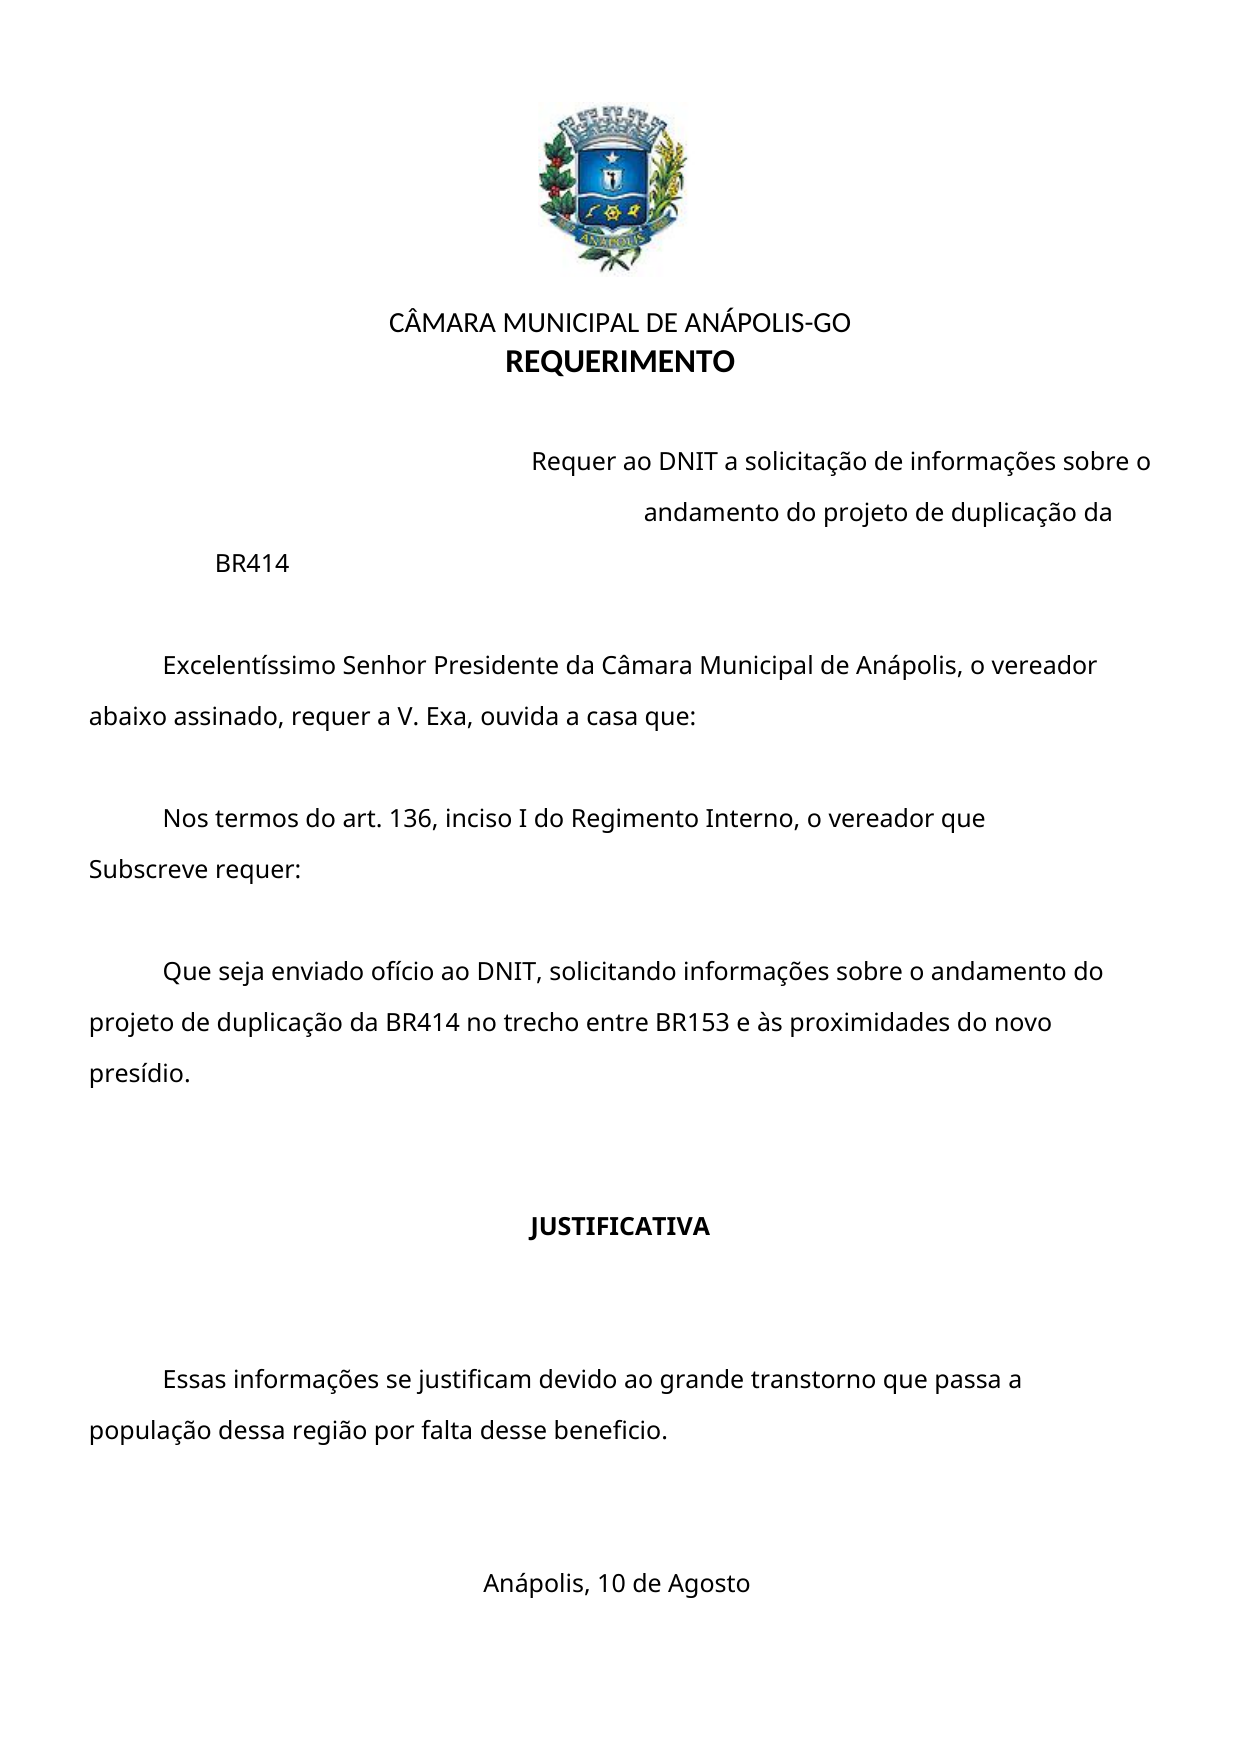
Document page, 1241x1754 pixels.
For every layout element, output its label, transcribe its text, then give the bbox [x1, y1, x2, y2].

text JUSTIFICATIVA [89, 1209, 1152, 1243]
picture [538, 102, 695, 277]
text Nos termos do art. 136, inciso I do Regimento Interno, o vereador que [89, 800, 1152, 834]
text Excelentíssimo Senhor Presidente da Câmara Municipal de Anápolis, o vereador abaixo assinado, requer a V. Exa, ouvida a casa que: [89, 647, 1152, 732]
text REQUERIMENTO [89, 340, 1152, 381]
text CÂMARA MUNICIPAL DE ANÁPOLIS-GO [89, 304, 1152, 340]
text Essas informações se justificam devido ao grande transtorno que passa a população dessa região por falta desse beneficio. [89, 1362, 1152, 1447]
text Requer ao DNIT a solicitação de informações sobre o andamento do projeto de duplicação da BR414 [89, 443, 1152, 579]
text Que seja enviado ofício ao DNIT, solicitando informações sobre o andamento do projeto de duplicação da BR414 no trecho entre BR153 e às proximidades do novo presídio. [89, 953, 1152, 1090]
text Anápolis, 10 de Agosto [89, 1566, 1152, 1600]
text Subscreve requer: [89, 851, 1152, 886]
